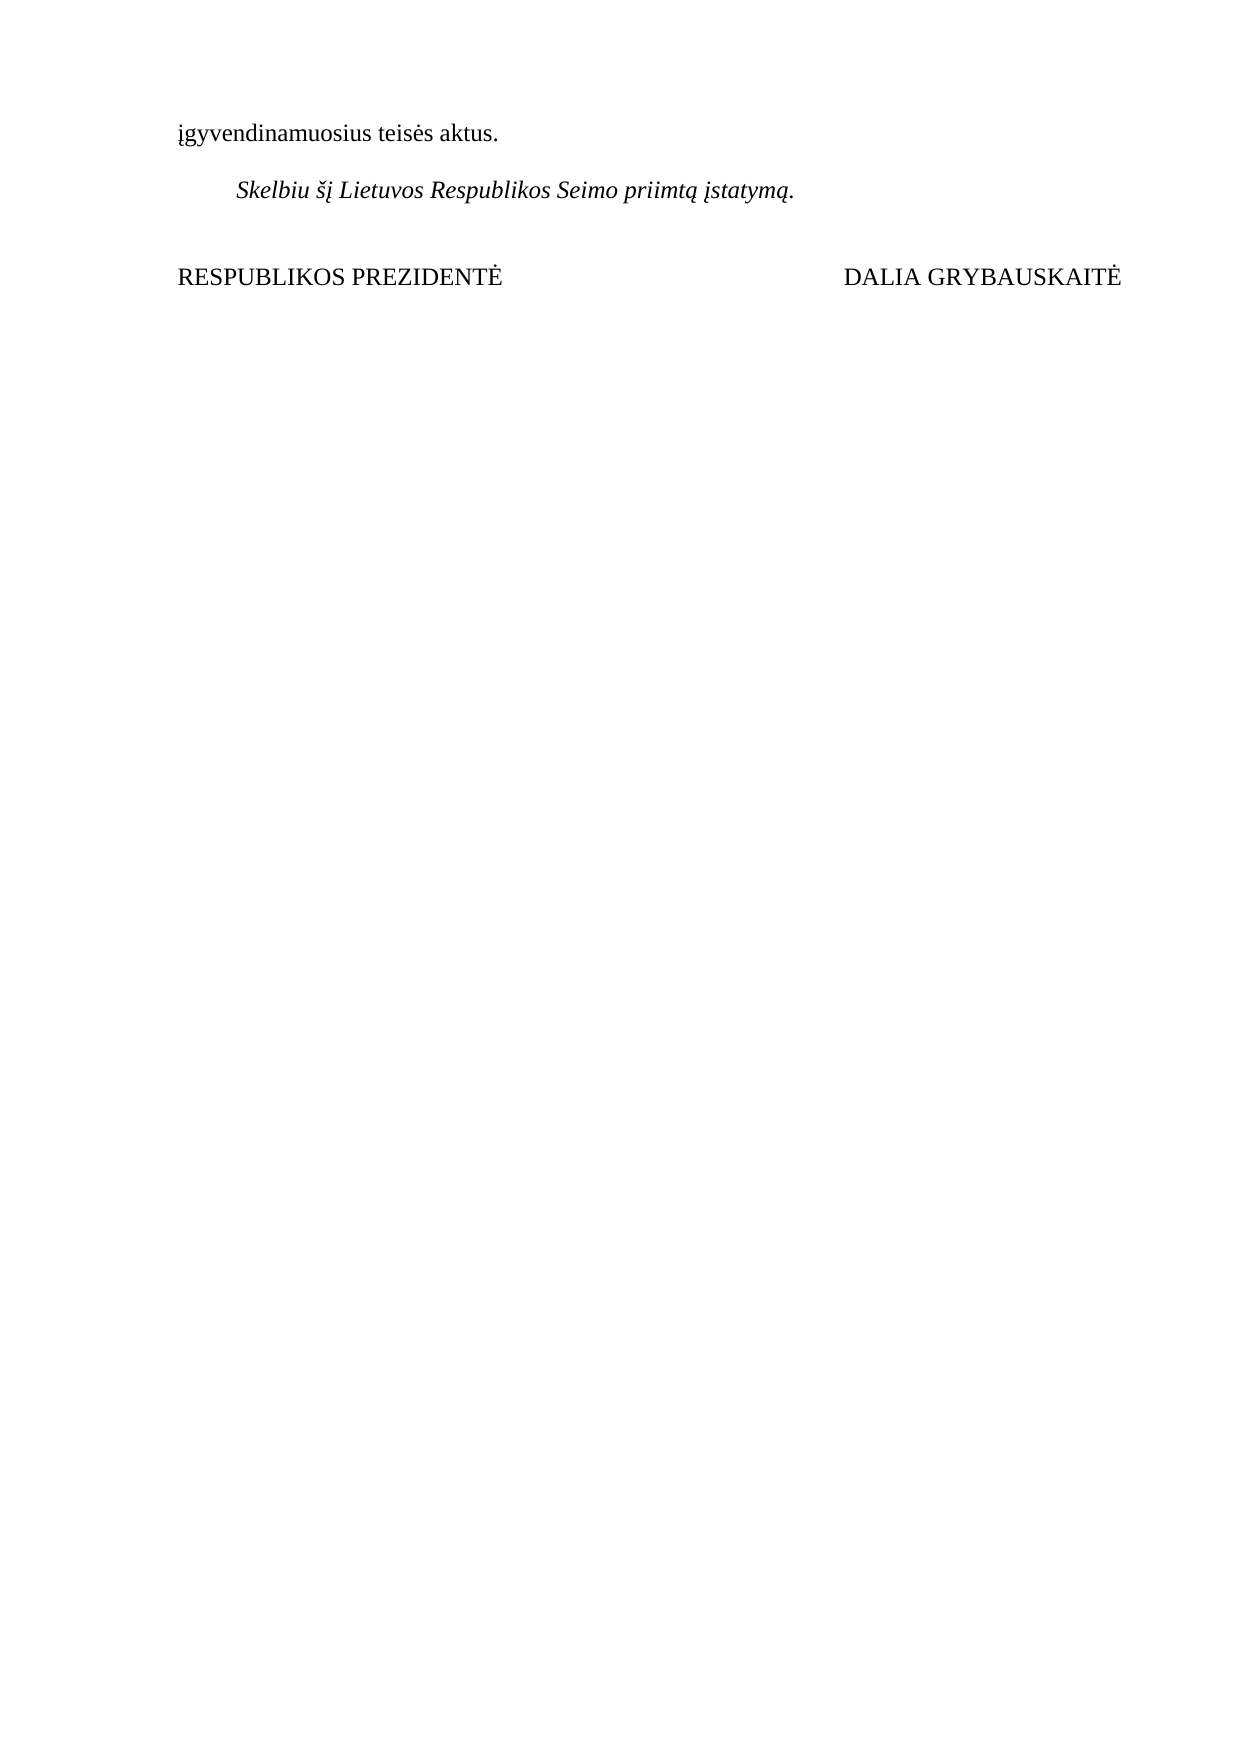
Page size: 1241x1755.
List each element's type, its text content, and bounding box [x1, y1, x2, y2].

text įgyvendinamuosius teisės aktus. [177, 118, 1122, 147]
text Skelbiu šį Lietuvos Respublikos Seimo priimtą įstatymą. [177, 176, 1122, 204]
text RESPUBLIKOS PREZIDENTĖ DALIA GRYBAUSKAITĖ [177, 262, 1122, 291]
